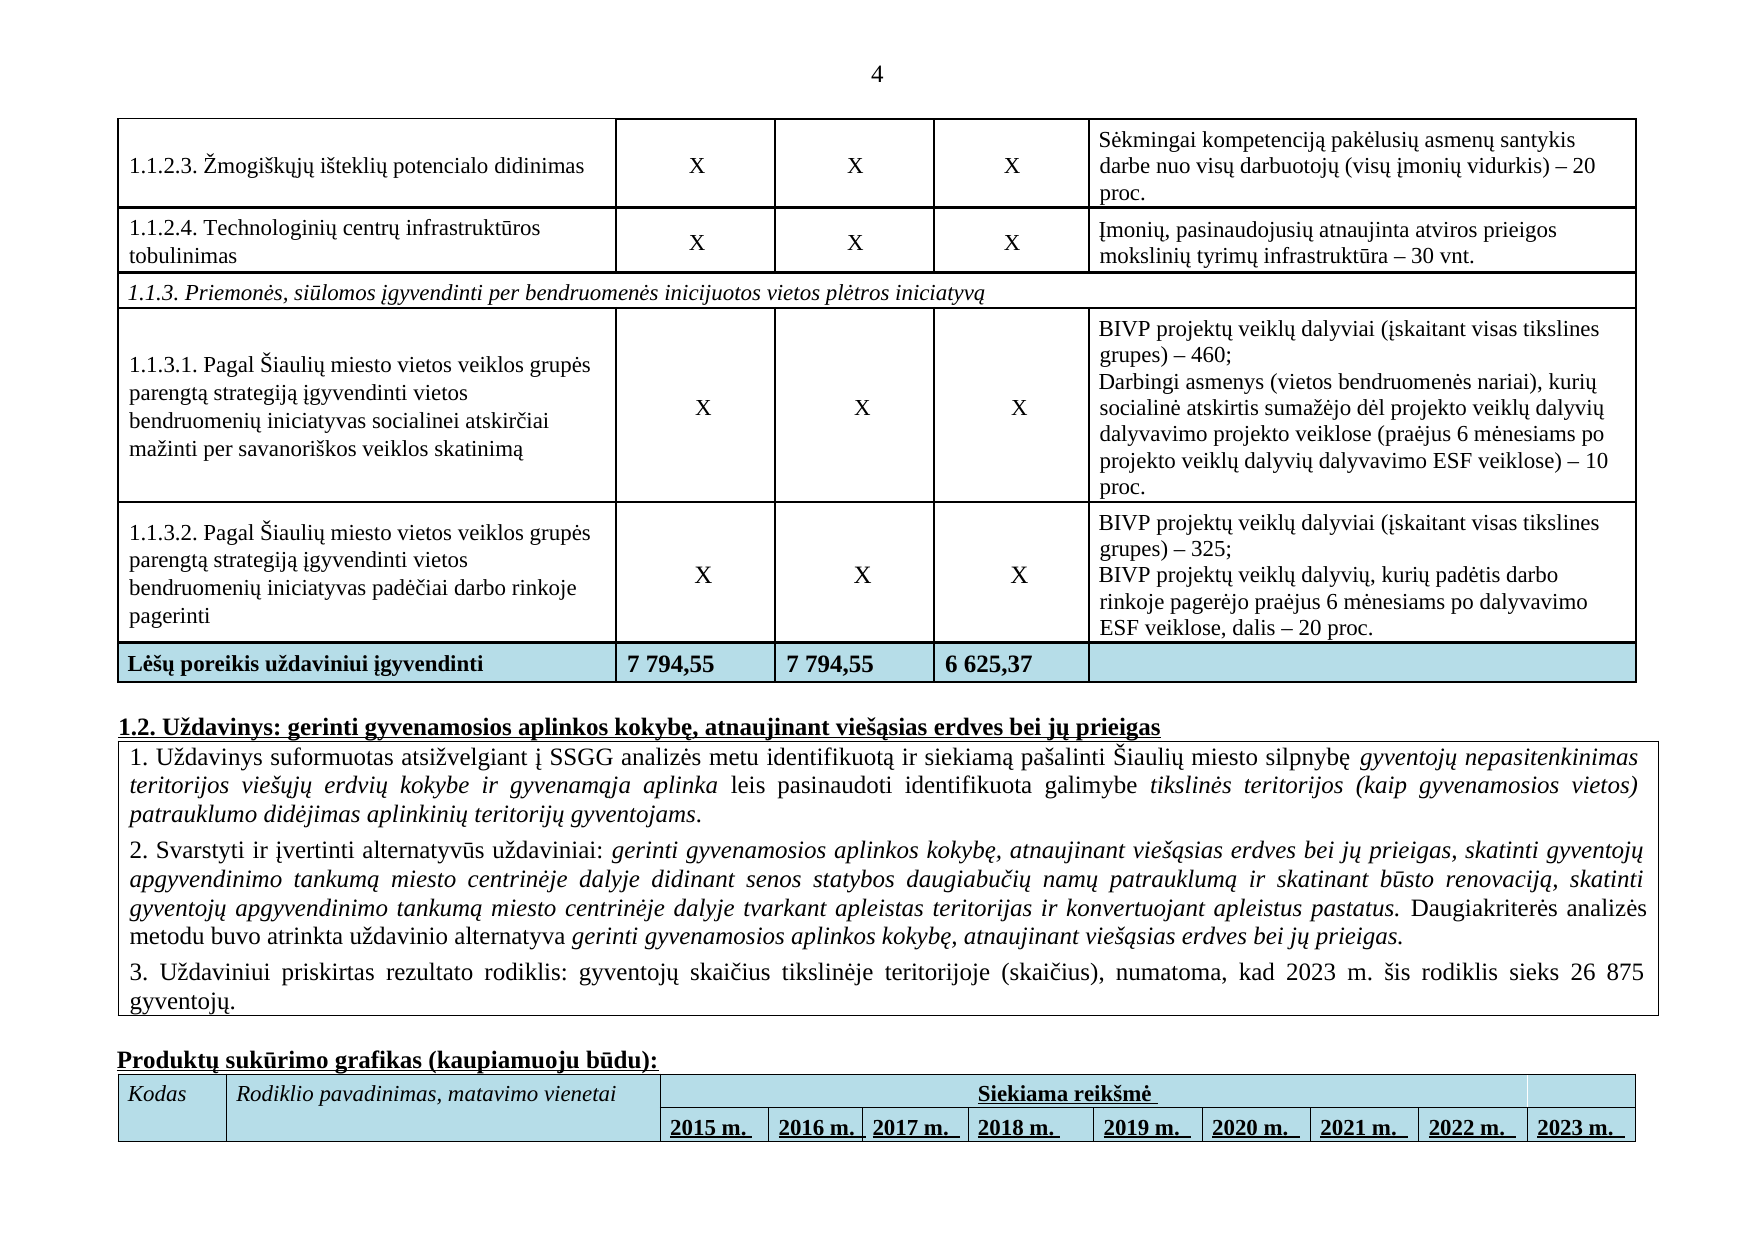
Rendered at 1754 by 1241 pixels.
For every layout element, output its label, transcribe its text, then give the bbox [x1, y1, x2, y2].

table_cell X [617, 209, 774, 271]
table_cell X [617, 309, 774, 501]
text 1.2. Uždavinys: gerinti gyvenamosios aplinkos kokybę, atnaujinant viešąsias erdves bei jų prieigas [118, 712, 1683, 741]
table_header [1202, 1075, 1311, 1107]
table_cell Įmonių, pasinaudojusių atnaujinta atviros prieigos mokslinių tyrimų infrastruktūra – 30 vnt. [1090, 209, 1635, 271]
table_cell X [617, 503, 774, 641]
table_cell 1.1.3. Priemonės, siūlomos įgyvendinti per bendruomenės inicijuotos vietos plėtros iniciatyvą [119, 274, 1635, 307]
table_header Siekiama reikšmė [968, 1075, 1202, 1107]
table_cell X [776, 309, 933, 501]
table_header [863, 1075, 968, 1107]
table_header [1528, 1075, 1635, 1107]
table_cell X [935, 503, 1088, 641]
table_cell 7 794,55 [617, 644, 774, 681]
table_cell X [776, 503, 933, 641]
table_cell 2022 m. [1419, 1108, 1527, 1141]
table_header Rodiklio pavadinimas, matavimo vienetai [227, 1075, 660, 1141]
table_header 1. Uždavinys suformuotas atsižvelgiant į SSGG analizės metu identifikuotą ir siekiamą pašalinti Šiaulių miesto silpnybę gyventojų nepasitenkinimas teritorijos viešųjų erdvių kokybe ir gyvenamąja aplinka leis pasinaudoti identifikuota galimybe tikslinės teritorijos (kaip gyvenamosios vietos) patrauklumo didėjimas aplinkinių teritorijų gyventojams. 2. Svarstyti ir įvertinti alternatyvūs uždaviniai: gerinti gyvenamosios aplinkos kokybę, atnaujinant viešąsias erdves bei jų prieigas, skatinti gyventojų apgyvendinimo tankumą miesto centrinėje dalyje didinant senos statybos daugiabučių namų patrauklumą ir skatinant būsto renovaciją, skatinti gyventojų apgyvendinimo tankumą miesto centrinėje dalyje tvarkant apleistas teritorijas ir konvertuojant apleistus pastatus. Daugiakriterės analizės metodu buvo atrinkta uždavinio alternatyva gerinti gyvenamosios aplinkos kokybę, atnaujinant viešąsias erdves bei jų prieigas. 3. Uždaviniui priskirtas rezultato rodiklis: gyventojų skaičius tikslinėje teritorijoje (skaičius), numatoma, kad 2023 m. šis rodiklis sieks 26 875 gyventojų. [119, 742, 1658, 1015]
table_cell 2018 m. [969, 1108, 1093, 1141]
table_cell 1.1.3.2. Pagal Šiaulių miesto vietos veiklos grupės parengtą strategiją įgyvendinti vietos bendruomenių iniciatyvas padėčiai darbo rinkoje pagerinti [119, 503, 615, 641]
table_cell Lėšų poreikis uždaviniui įgyvendinti [119, 644, 615, 681]
table_cell 2016 m. [769, 1108, 862, 1141]
table_cell 2017 m. [863, 1108, 968, 1141]
table_cell 1.1.3.1. Pagal Šiaulių miesto vietos veiklos grupės parengtą strategiją įgyvendinti vietos bendruomenių iniciatyvas socialinei atskirčiai mažinti per savanoriškos veiklos skatinimą [119, 309, 615, 501]
table_header [769, 1075, 863, 1107]
table_cell X [617, 120, 774, 206]
table_cell 2023 m. [1528, 1108, 1635, 1141]
table_cell BIVP projektų veiklų dalyviai (įskaitant visas tikslines grupes) – 460; Darbingi asmenys (vietos bendruomenės nariai), kurių socialinė atskirtis sumažėjo dėl projekto veiklų dalyvių dalyvavimo projekto veiklose (praėjus 6 mėnesiams po projekto veiklų dalyvių dalyvavimo ESF veiklose) – 10 proc. [1090, 309, 1635, 501]
table_cell X [776, 209, 933, 271]
table_cell BIVP projektų veiklų dalyviai (įskaitant visas tikslines grupes) – 325; BIVP projektų veiklų dalyvių, kurių padėtis darbo rinkoje pagerėjo praėjus 6 mėnesiams po dalyvavimo ESF veiklose, dalis – 20 proc. [1090, 503, 1635, 641]
table_header [661, 1075, 769, 1107]
table_header [1311, 1075, 1419, 1107]
table_cell 6 625,37 [935, 644, 1088, 681]
table_cell 2020 m. [1203, 1108, 1310, 1141]
table_cell X [935, 309, 1088, 501]
table_cell X [935, 120, 1088, 206]
table_cell Sėkmingai kompetenciją pakėlusių asmenų santykis darbe nuo visų darbuotojų (visų įmonių vidurkis) – 20 proc. [1090, 120, 1635, 206]
table_cell 1.1.2.3. Žmogiškųjų išteklių potencialo didinimas [119, 119, 615, 206]
text Produktų sukūrimo grafikas (kaupiamuoju būdu): [117, 1045, 1683, 1073]
table_cell 2015 m. [661, 1108, 768, 1141]
table_cell X [935, 209, 1088, 271]
table_cell 2021 m. [1311, 1108, 1418, 1141]
table_cell X [776, 120, 933, 206]
table_header Kodas [119, 1075, 226, 1141]
table_cell 7 794,55 [776, 644, 933, 681]
table_cell [1090, 644, 1635, 681]
table_cell 1.1.2.4. Technologinių centrų infrastruktūros tobulinimas [119, 209, 615, 271]
table_header [1419, 1075, 1527, 1107]
table_cell 2019 m. [1094, 1108, 1202, 1141]
